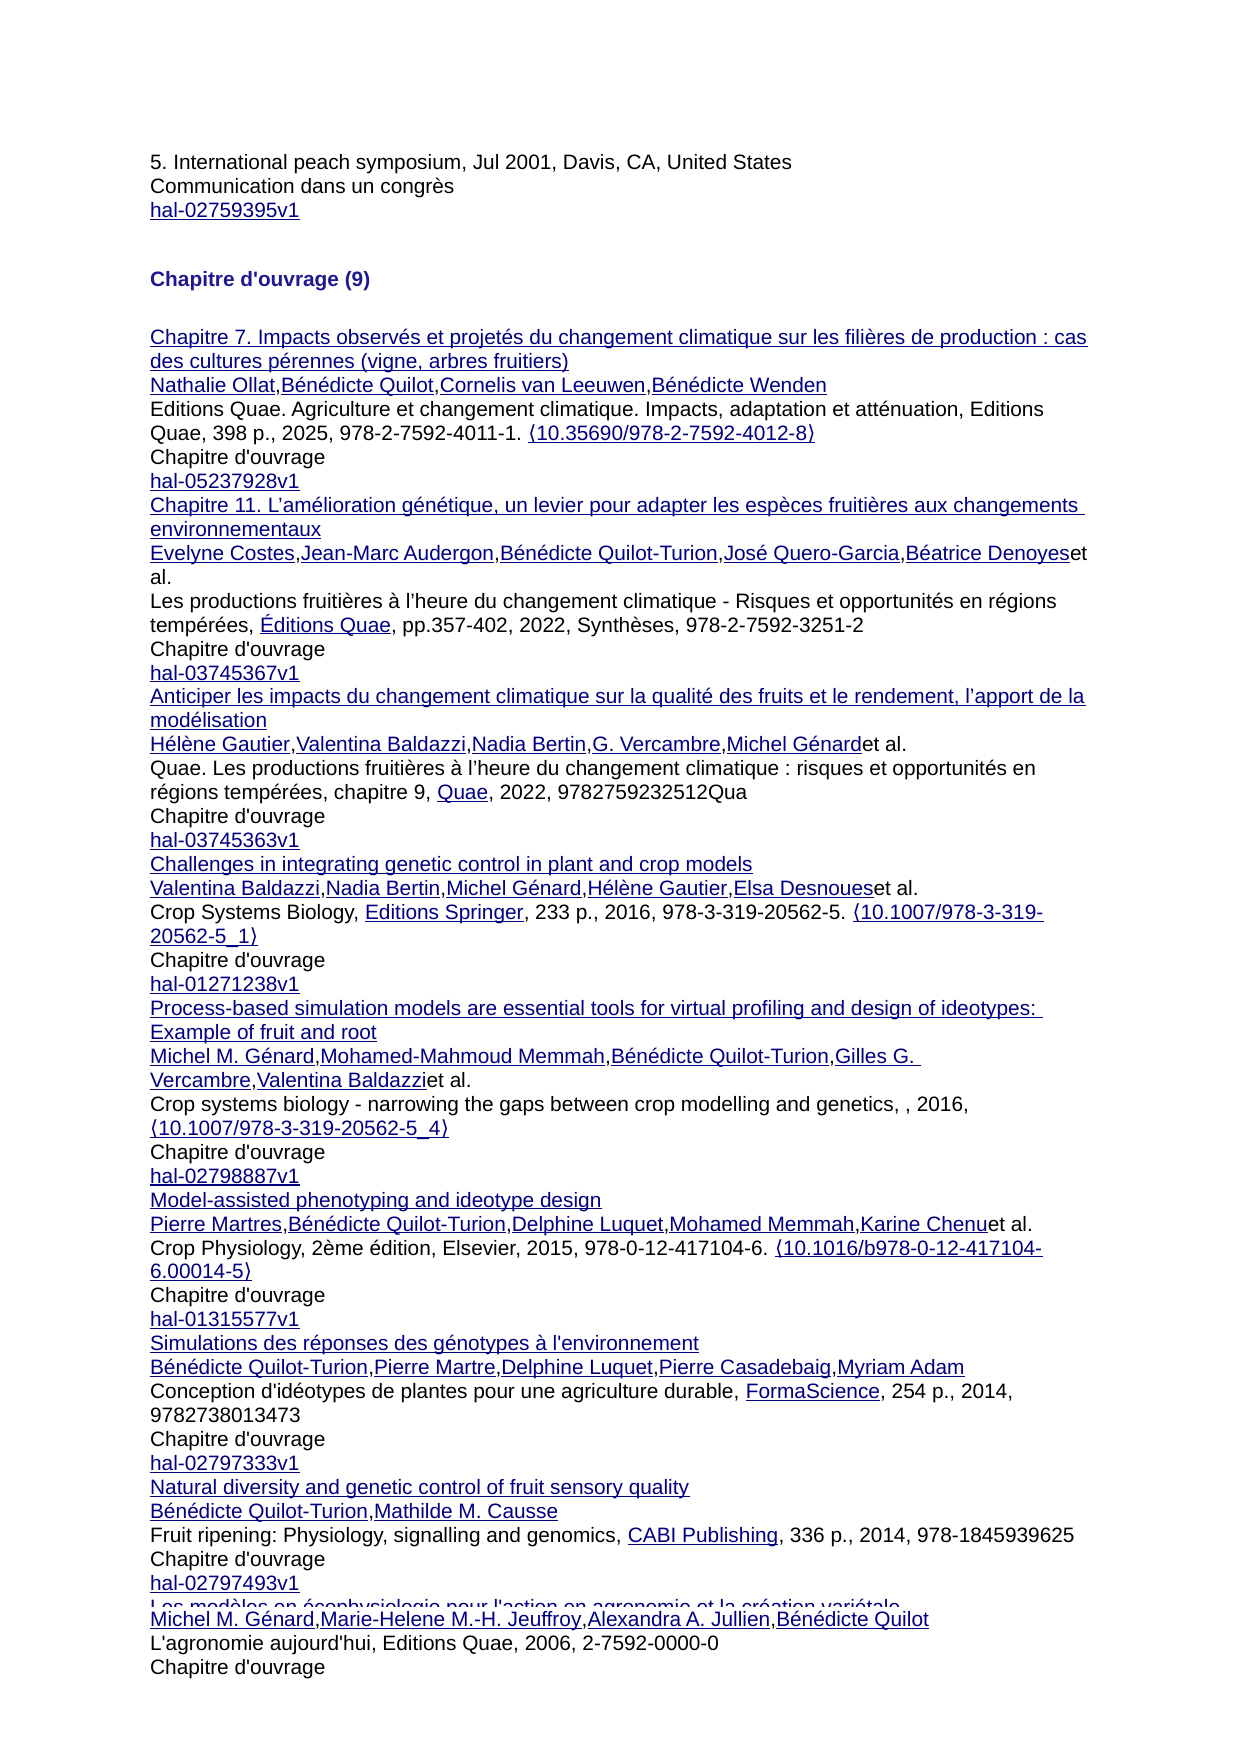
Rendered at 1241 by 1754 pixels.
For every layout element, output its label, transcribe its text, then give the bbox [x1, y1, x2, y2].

subtitle Chapitre d'ouvrage (9) [150, 267, 1090, 291]
table_header Chapitre 7. Impacts observés et projetés du changement climatique sur les filières de production : cas des cultures pérennes (vigne, arbres fruitiers) Nathalie Ollat,Bénédicte Quilot,Cornelis van Leeuwen,Bénédicte Wenden Editions Quae. Agriculture et changement climatique. Impacts, adaptation et atténuation, Editions Quae, 398 p., 2025, 978-2-7592-4011-1. ⟨10.35690/978-2-7592-4012-8⟩ Chapitre d'ouvrage hal-05237928v1 [150, 325, 1090, 493]
table_cell Simulations des réponses des génotypes à l'environnement Bénédicte Quilot-Turion,Pierre Martre,Delphine Luquet,Pierre Casadebaig,Myriam Adam Conception d'idéotypes de plantes pour une agriculture durable, FormaScience, 254 p., 2014, 9782738013473 Chapitre d'ouvrage hal-02797333v1 [150, 1331, 1090, 1475]
table_cell Challenges in integrating genetic control in plant and crop models Valentina Baldazzi,Nadia Bertin,Michel Génard,Hélène Gautier,Elsa Desnoueset al. Crop Systems Biology, Editions Springer, 233 p., 2016, 978-3-319-20562-5. ⟨10.1007/978-3-319-20562-5_1⟩ Chapitre d'ouvrage hal-01271238v1 [150, 852, 1090, 996]
table_cell Natural diversity and genetic control of fruit sensory quality Bénédicte Quilot-Turion,Mathilde M. Causse Fruit ripening: Physiology, signalling and genomics, CABI Publishing, 336 p., 2014, 978-1845939625 Chapitre d'ouvrage hal-02797493v1 [150, 1475, 1090, 1595]
table_cell Les modèles en écophysiologie pour l'action en agronomie et la création variétale Michel M. Génard,Marie-Helene M.-H. Jeuffroy,Alexandra A. Jullien,Bénédicte Quilot L'agronomie aujourd'hui, Editions Quae, 2006, 2-7592-0000-0 Chapitre d'ouvrage [150, 1595, 1090, 1679]
table_cell Model-assisted phenotyping and ideotype design Pierre Martres,Bénédicte Quilot-Turion,Delphine Luquet,Mohamed Memmah,Karine Chenuet al. Crop Physiology, 2ème édition, Elsevier, 2015, 978-0-12-417104-6. ⟨10.1016/b978-0-12-417104-6.00014-5⟩ Chapitre d'ouvrage hal-01315577v1 [150, 1188, 1090, 1331]
table_cell Anticiper les impacts du changement climatique sur la qualité des fruits et le rendement, l’apport de la modélisation Hélène Gautier,Valentina Baldazzi,Nadia Bertin,G. Vercambre,Michel Génardet al. Quae. Les productions fruitières à l’heure du changement climatique : risques et opportunités en régions tempérées, chapitre 9, Quae, 2022, 9782759232512Qua Chapitre d'ouvrage hal-03745363v1 [150, 684, 1090, 852]
table_cell 5. International peach symposium, Jul 2001, Davis, CA, United States Communication dans un congrès hal-02759395v1 [150, 150, 1090, 222]
table_cell Chapitre 11. L’amélioration génétique, un levier pour adapter les espèces fruitières aux changements environnementaux Evelyne Costes,Jean-Marc Audergon,Bénédicte Quilot-Turion,José Quero-Garcia,Béatrice Denoyeset al. Les productions fruitières à l’heure du changement climatique - Risques et opportunités en régions tempérées, Éditions Quae, pp.357-402, 2022, Synthèses, 978-2-7592-3251-2 Chapitre d'ouvrage hal-03745367v1 [150, 493, 1090, 684]
table_cell Process-based simulation models are essential tools for virtual profiling and design of ideotypes: Example of fruit and root Michel M. Génard,Mohamed-Mahmoud Memmah,Bénédicte Quilot-Turion,Gilles G. Vercambre,Valentina Baldazziet al. Crop systems biology - narrowing the gaps between crop modelling and genetics, , 2016, ⟨10.1007/978-3-319-20562-5_4⟩ Chapitre d'ouvrage hal-02798887v1 [150, 996, 1090, 1187]
